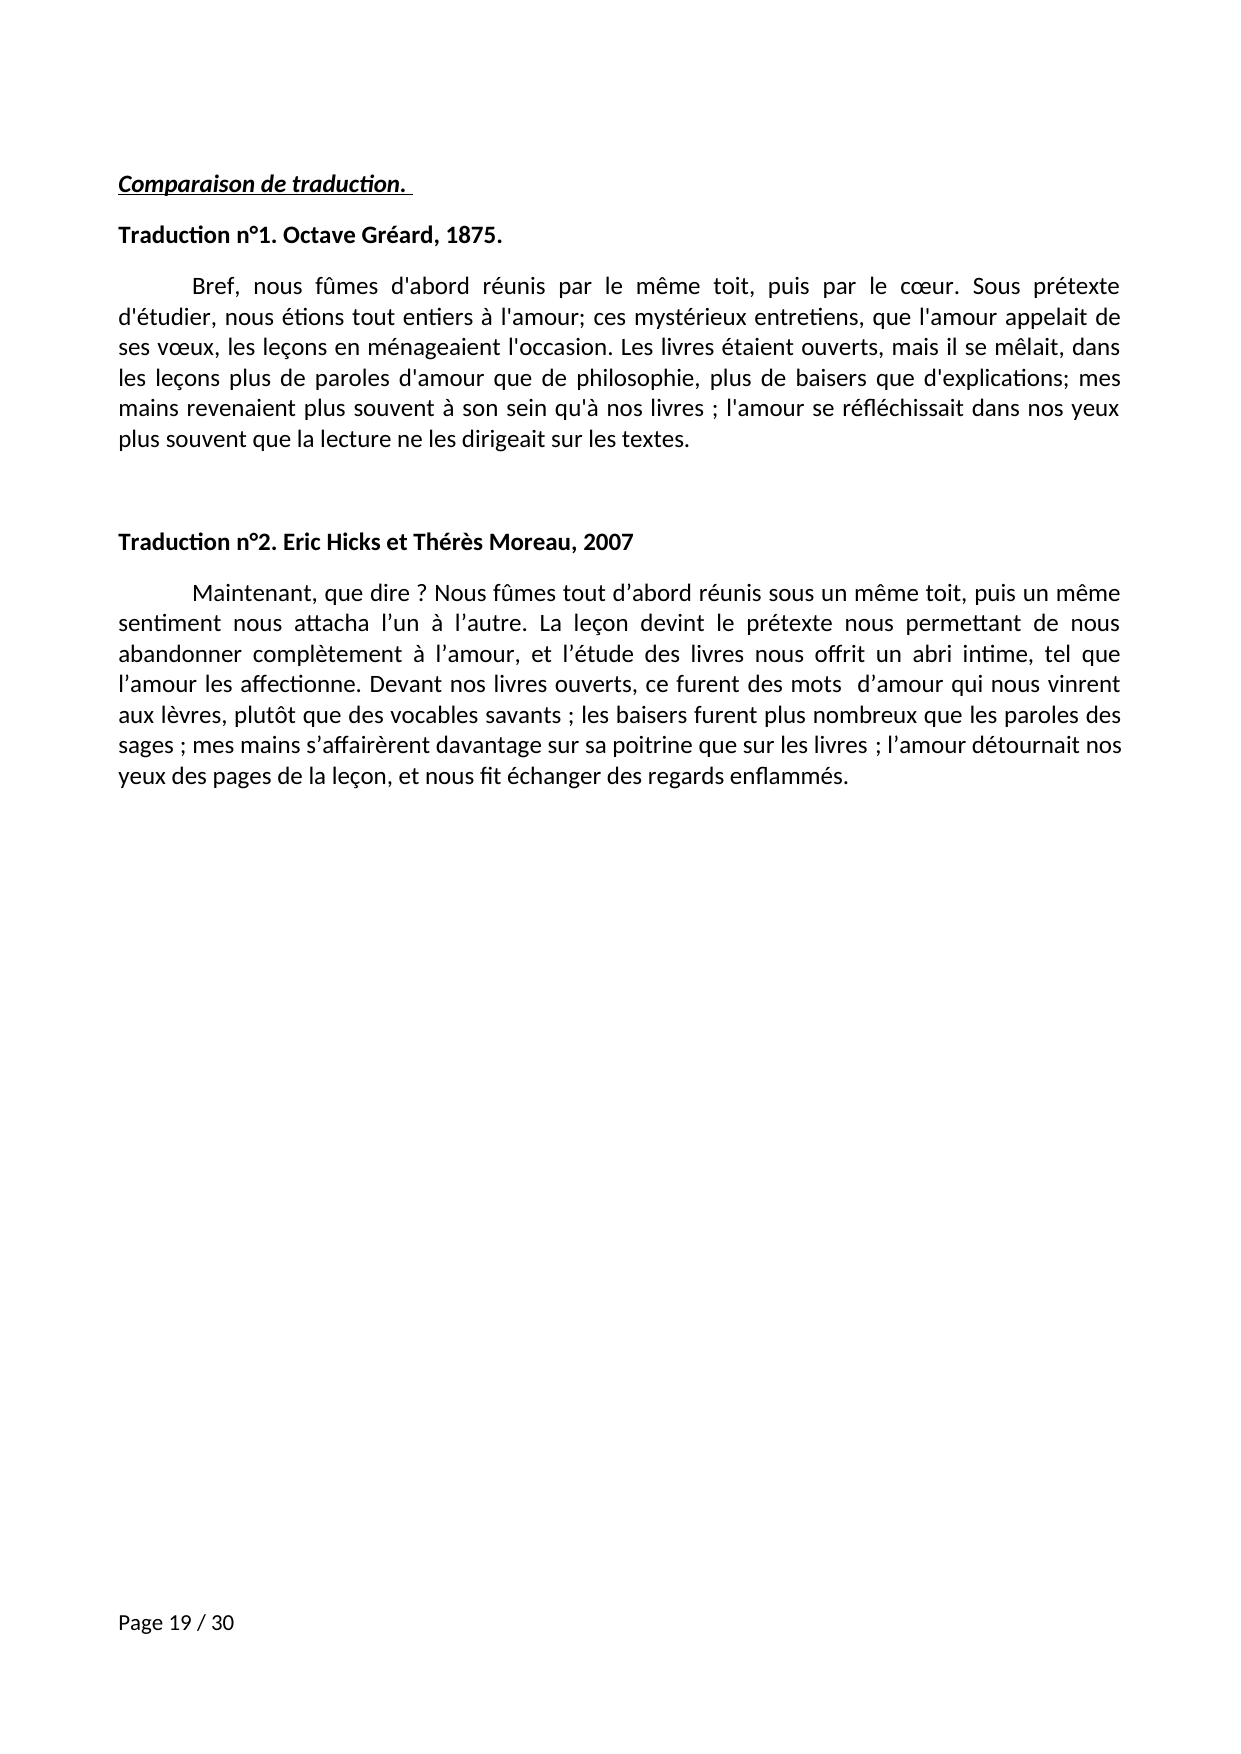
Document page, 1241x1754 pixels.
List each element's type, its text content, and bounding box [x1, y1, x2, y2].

text Maintenant, que dire ? Nous fûmes tout d’abord réunis sous un même toit, puis un même sentiment nous attacha l’un à l’autre. La leçon devint le prétexte nous permettant de nous abandonner complètement à l’amour, et l’étude des livres nous offrit un abri intime, tel que l’amour les affectionne. Devant nos livres ouverts, ce furent des mots d’amour qui nous vinrent aux lèvres, plutôt que des vocables savants ; les baisers furent plus nombreux que les paroles des sages ; mes mains s’affairèrent davantage sur sa poitrine que sur les livres ; l’amour détournait nos yeux des pages de la leçon, et nous fit échanger des regards enflammés. [118, 577, 1122, 791]
text Bref, nous fûmes d'abord réunis par le même toit, puis par le cœur. Sous prétexte d'étudier, nous étions tout entiers à l'amour; ces mystérieux entretiens, que l'amour appelait de ses vœux, les leçons en ménageaient l'occasion. Les livres étaient ouverts, mais il se mêlait, dans les leçons plus de paroles d'amour que de philosophie, plus de baisers que d'explications; mes mains revenaient plus souvent à son sein qu'à nos livres ; l'amour se réfléchissait dans nos yeux plus souvent que la lecture ne les dirigeait sur les textes. [118, 270, 1122, 453]
text Comparaison de traduction. [118, 168, 1122, 198]
text Traduction n°1. Octave Gréard, 1875. [118, 219, 1122, 249]
text Traduction n°2. Eric Hicks et Thérès Moreau, 2007 [118, 526, 1122, 556]
